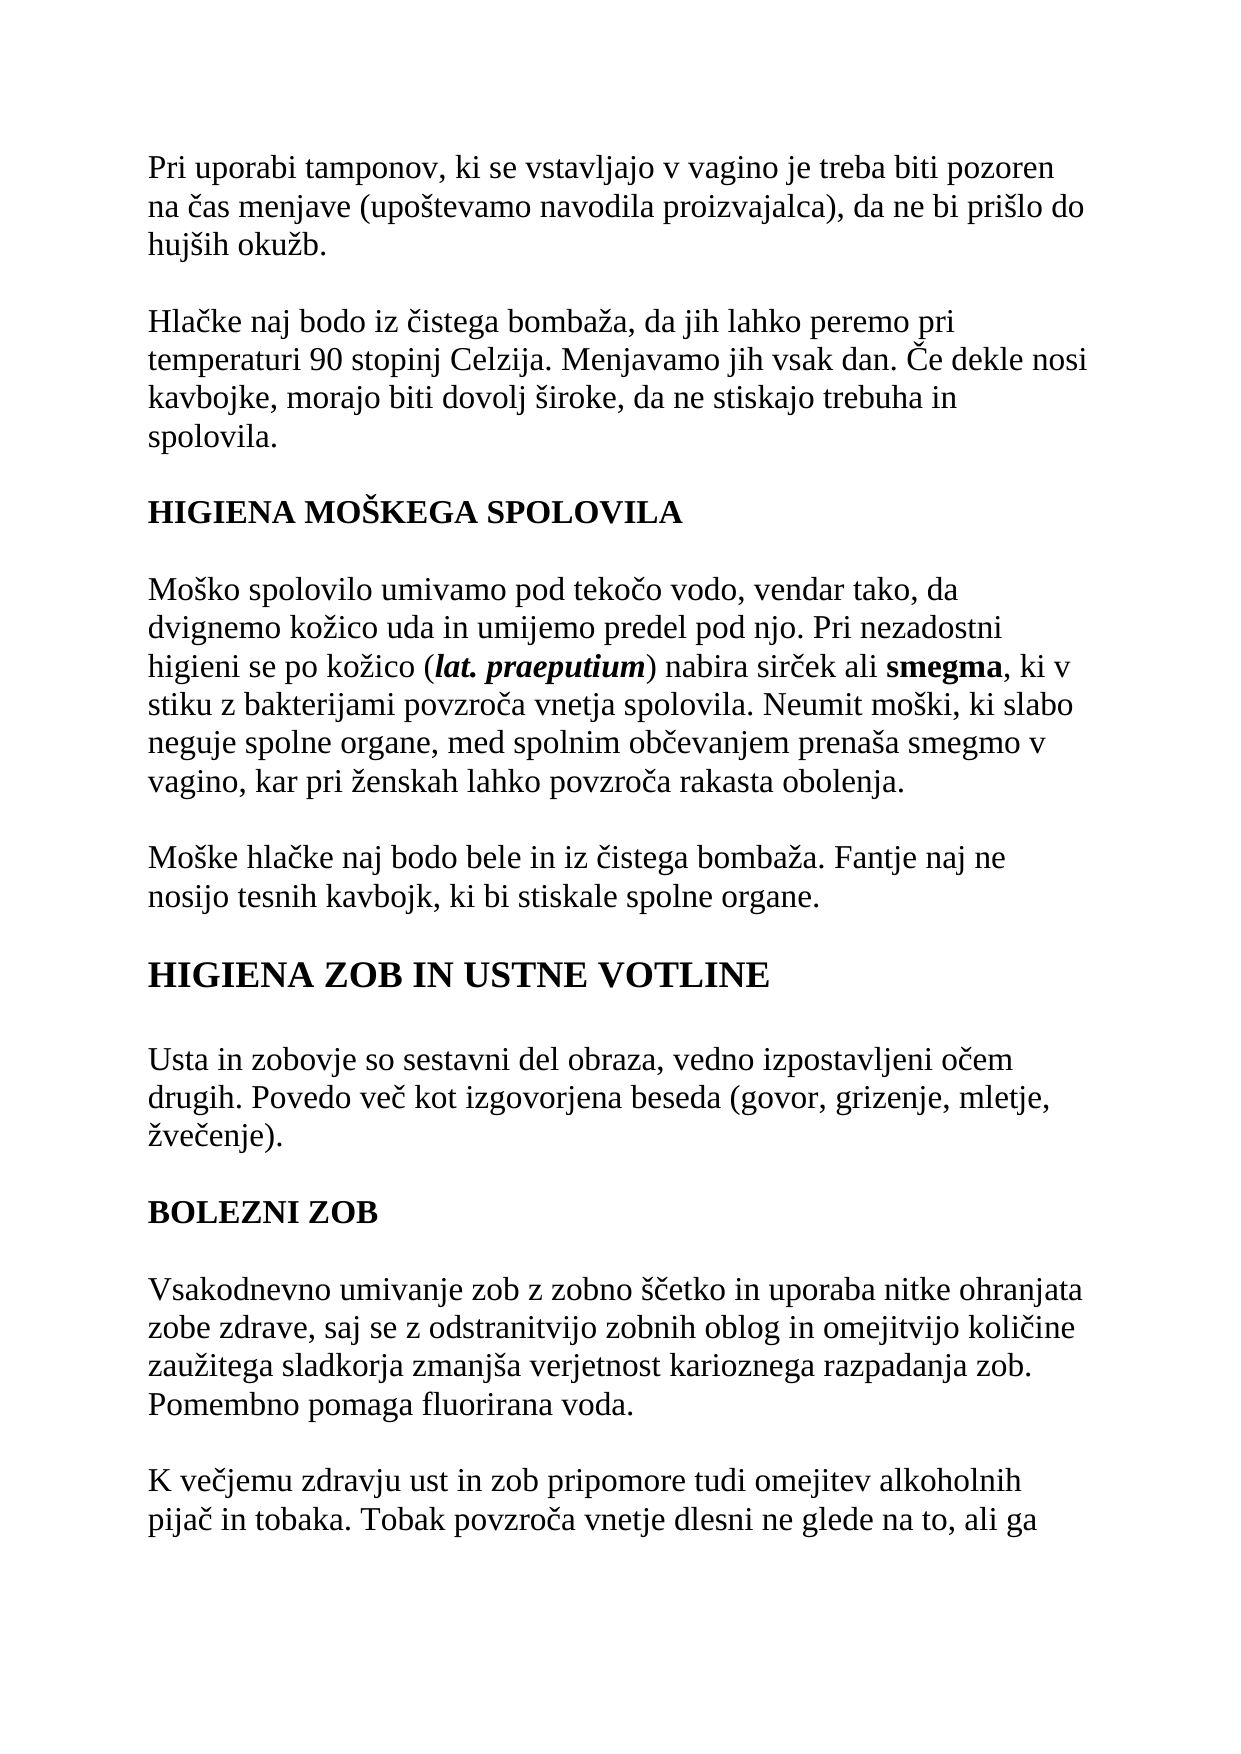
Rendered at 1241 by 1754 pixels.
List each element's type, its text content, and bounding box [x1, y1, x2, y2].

text Pri uporabi tamponov, ki se vstavljajo v vagino je treba biti pozoren na čas menjave (upoštevamo navodila proizvajalca), da ne bi prišlo do hujših okužb. [148, 148, 1093, 263]
text Usta in zobovje so sestavni del obraza, vedno izpostavljeni očem drugih. Povedo več kot izgovorjena beseda (govor, grizenje, mletje, žvečenje). [148, 1039, 1093, 1154]
text K večjemu zdravju ust in zob pripomore tudi omejitev alkoholnih pijač in tobaka. Tobak povzroča vnetje dlesni ne glede na to, ali ga [148, 1461, 1093, 1537]
text Hlačke naj bodo iz čistega bombaža, da jih lahko peremo pri temperaturi 90 stopinj Celzija. Menjavamo jih vsak dan. Če dekle nosi kavbojke, morajo biti dovolj široke, da ne stiskajo trebuha in spolovila. [148, 301, 1093, 454]
text Vsakodnevno umivanje zob z zobno ščetko in uporaba nitke ohranjata zobe zdrave, saj se z odstranitvijo zobnih oblog in omejitvijo količine zaužitega sladkorja zmanjša verjetnost karioznega razpadanja zob. Pomembno pomaga fluorirana voda. [148, 1269, 1093, 1422]
text HIGIENA ZOB IN USTNE VOTLINE [148, 953, 1093, 996]
text Moške hlačke naj bodo bele in iz čistega bombaža. Fantje naj ne nosijo tesnih kavbojk, ki bi stiskale spolne organe. [148, 838, 1093, 914]
text BOLEZNI ZOB [148, 1192, 1093, 1231]
text Moško spolovilo umivamo pod tekočo vodo, vendar tako, da dvignemo kožico uda in umijemo predel pod njo. Pri nezadostni higieni se po kožico (lat. praeputium) nabira sirček ali smegma, ki v stiku z bakterijami povzroča vnetja spolovila. Neumit moški, ki slabo neguje spolne organe, med spolnim občevanjem prenaša smegmo v vagino, kar pri ženskah lahko povzroča rakasta obolenja. [148, 569, 1093, 799]
text HIGIENA MOŠKEGA SPOLOVILA [148, 493, 1093, 531]
